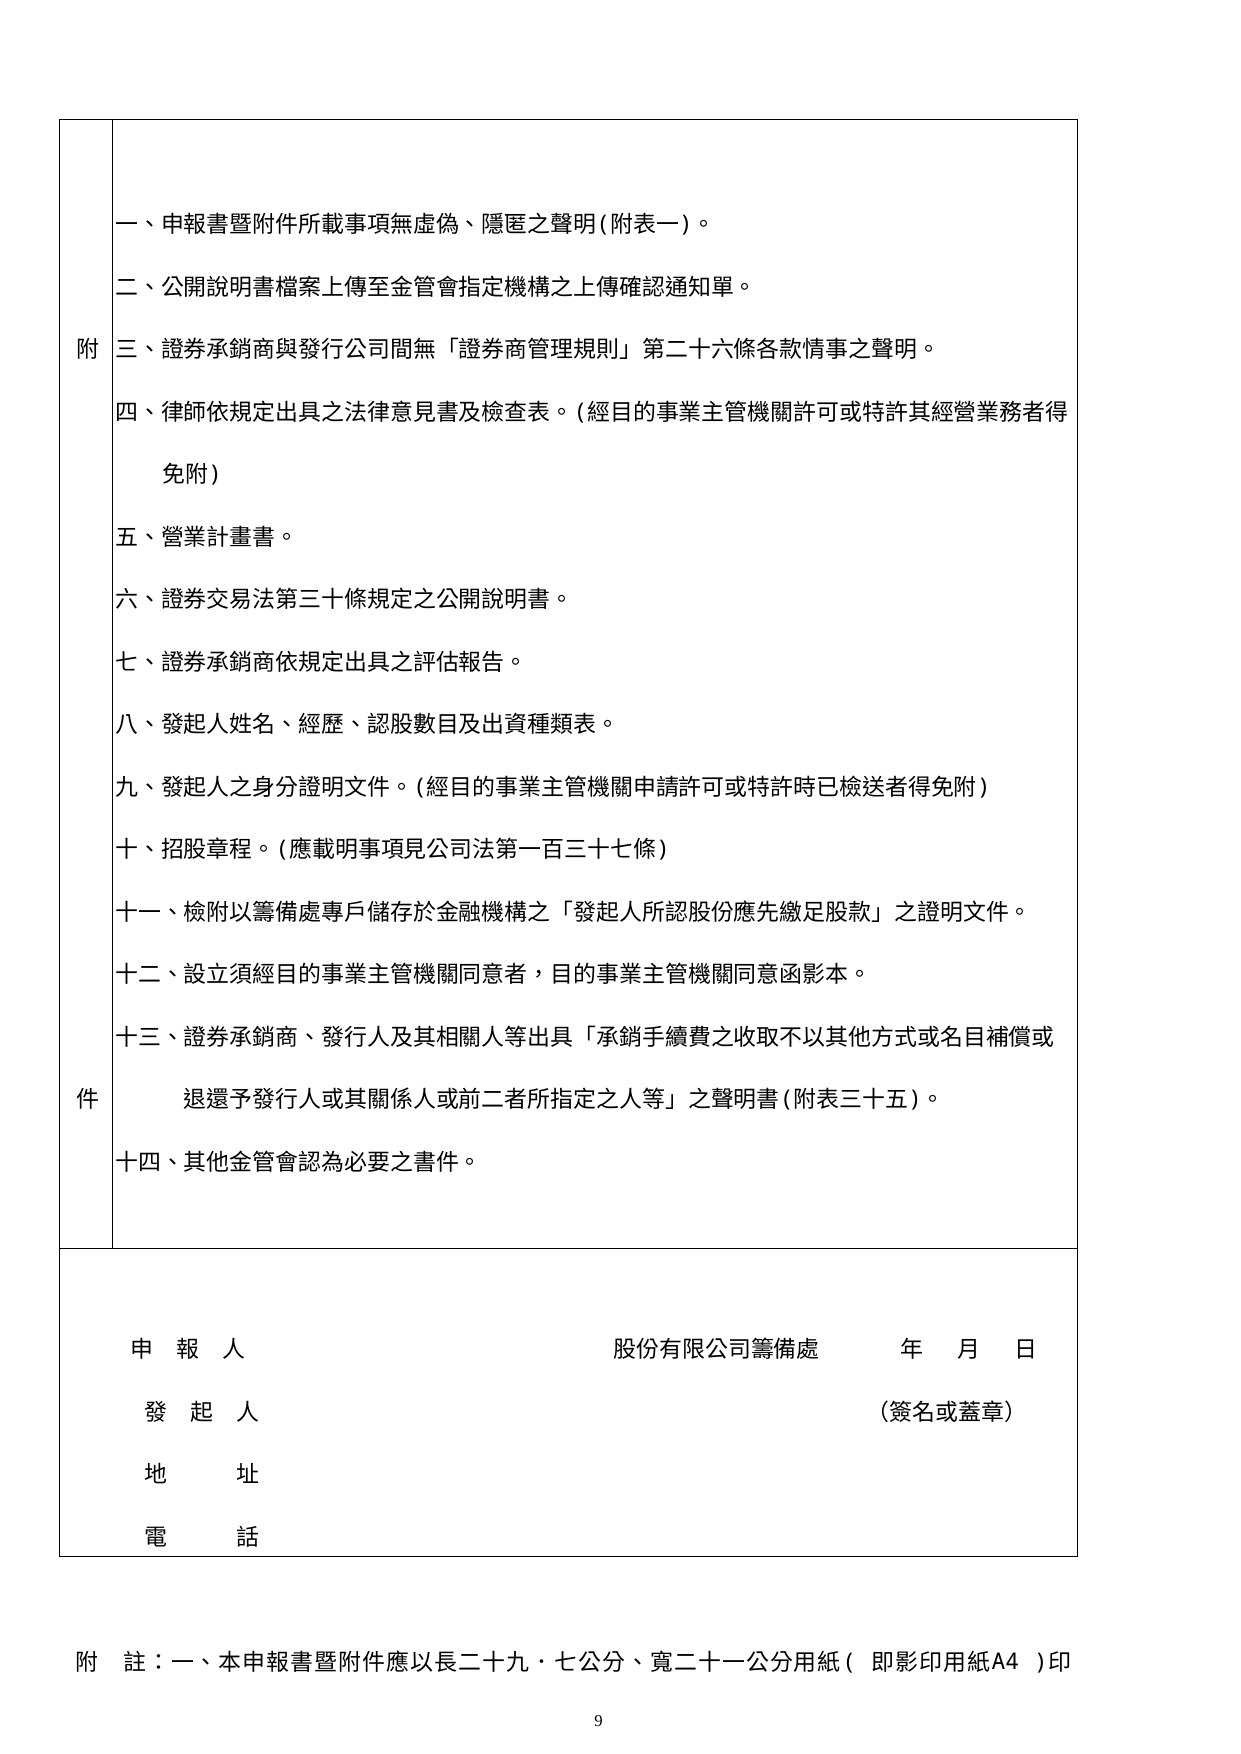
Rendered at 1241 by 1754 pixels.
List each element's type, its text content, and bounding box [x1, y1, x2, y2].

table_cell 申 報 人 股份有限公司籌備處 年 月 日 發 起 人 （簽名或蓋章） 地 址 電 話 [60, 1249, 1077, 1556]
table_cell 附 件 [60, 120, 112, 1248]
text 附 註：一、本申報書暨附件應以長二十九．七公分、寬二十一公分用紙( 即影印用紙A4 )印 [59, 1619, 1072, 1681]
table_cell 一、申報書暨附件所載事項無虛偽、隱匿之聲明(附表一)。 二、公開說明書檔案上傳至金管會指定機構之上傳確認通知單。 三、證券承銷商與發行公司間無「證券商管理規則」第二十六條各款情事之聲明。 四、律師依規定出具之法律意見書及檢查表。(經目的事業主管機關許可或特許其經營業務者得免附) 五、營業計畫書。 六、證券交易法第三十條規定之公開說明書。 七、證券承銷商依規定出具之評估報告。 八、發起人姓名、經歷、認股數目及出資種類表。 九、發起人之身分證明文件。(經目的事業主管機關申請許可或特許時已檢送者得免附) 十、招股章程。(應載明事項見公司法第一百三十七條) 十一、檢附以籌備處專戶儲存於金融機構之「發起人所認股份應先繳足股款」之證明文件。 十二、設立須經目的事業主管機關同意者，目的事業主管機關同意函影本。 十三、證券承銷商、發行人及其相關人等出具「承銷手續費之收取不以其他方式或名目補償或退還予發行人或其關係人或前二者所指定之人等」之聲明書(附表三十五)。 十四、其他金管會認為必要之書件。 [113, 120, 1077, 1248]
